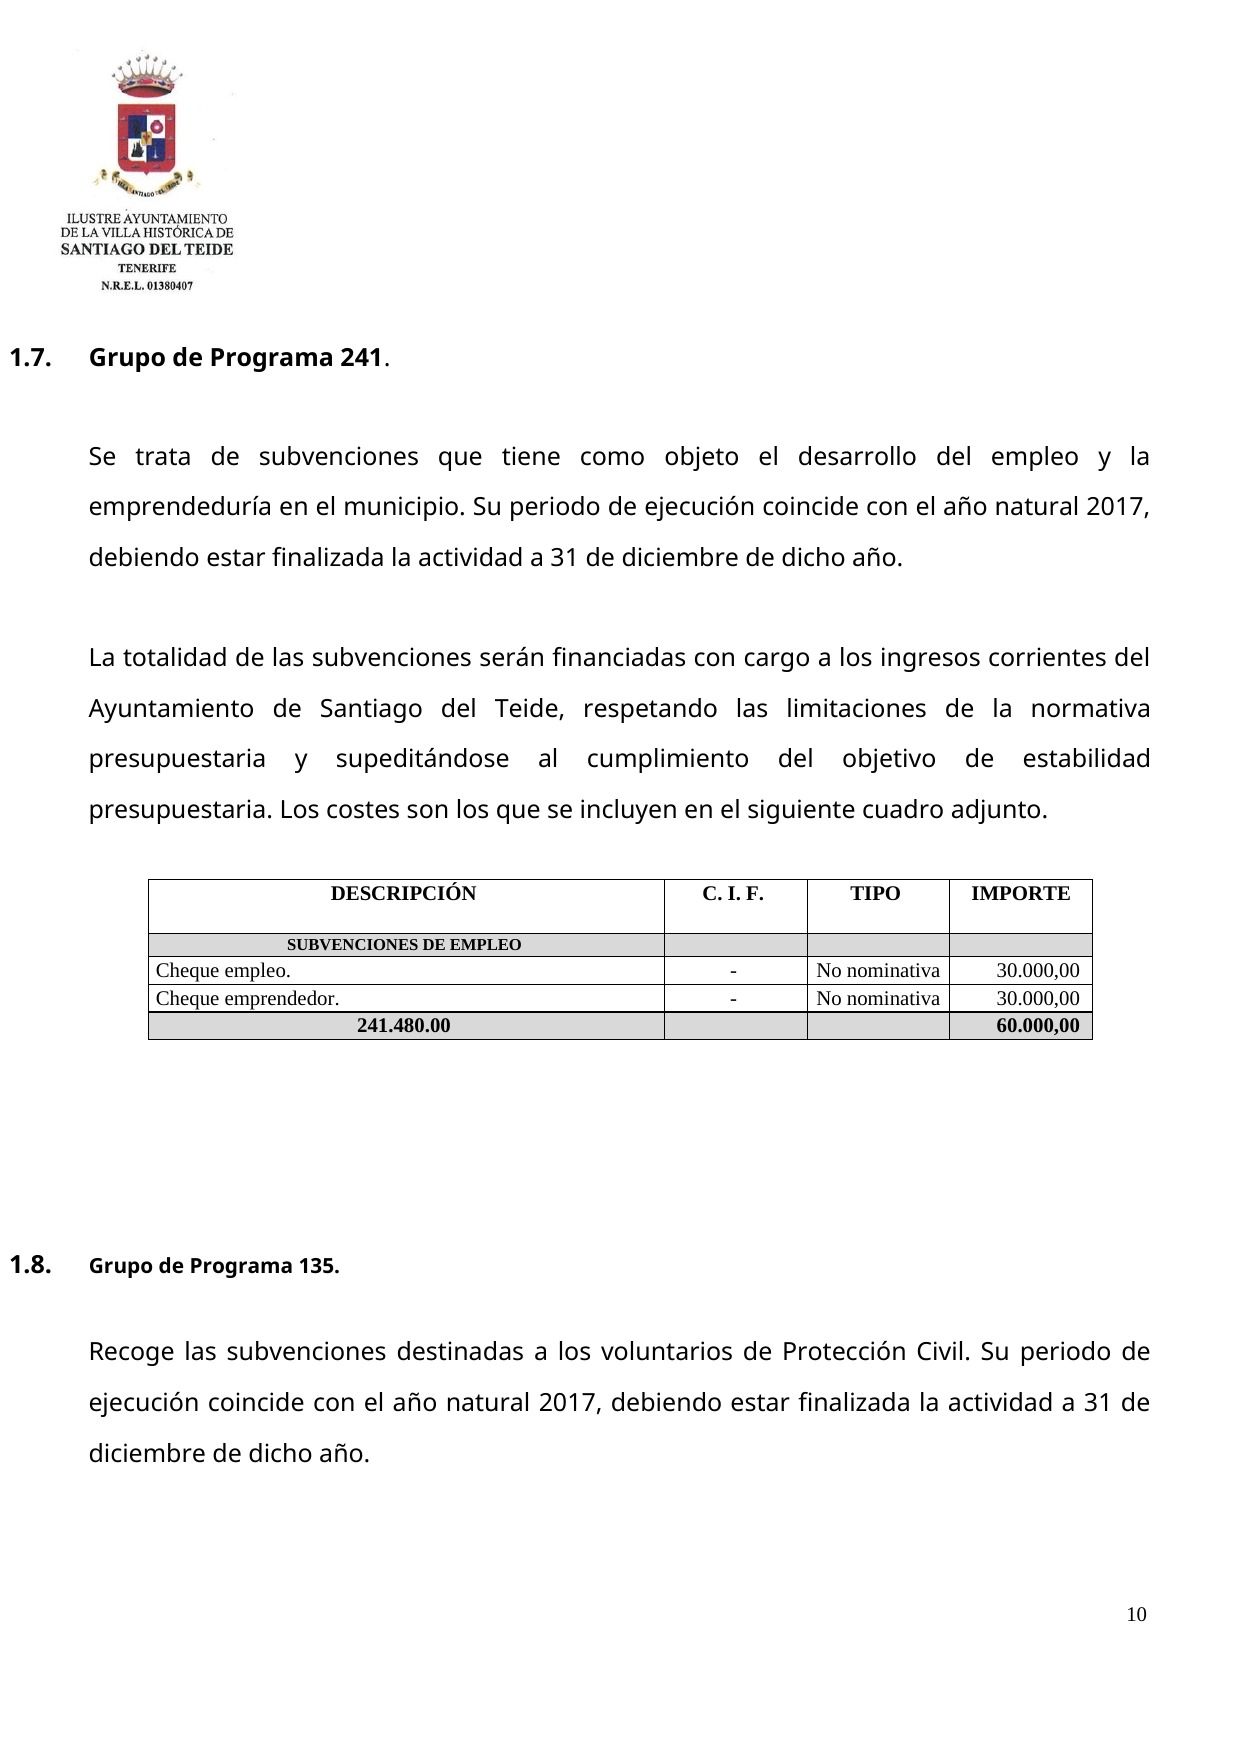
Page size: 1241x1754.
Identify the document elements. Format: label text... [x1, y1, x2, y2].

table_header TIPO [808, 880, 949, 933]
table_cell 241.480.00 [149, 1013, 664, 1039]
table_header C. I. F. [665, 880, 807, 933]
text Se trata de subvenciones que tiene como objeto el desarrollo del empleo y la emprendeduría en el municipio. Su periodo de ejecución coincide con el año natural 2017, debiendo estar finalizada la actividad a 31 de diciembre de dicho año. [88, 438, 1152, 574]
text La totalidad de las subvenciones serán financiadas con cargo a los ingresos corrientes del Ayuntamiento de Santiago del Teide, respetando las limitaciones de la normativa presupuestaria y supeditándose al cumplimiento del objetivo de estabilidad presupuestaria. Los costes son los que se incluyen en el siguiente cuadro adjunto. [88, 640, 1152, 826]
table_cell [665, 934, 807, 956]
table_cell Cheque emprendedor. [149, 985, 664, 1011]
table_header DESCRIPCIÓN [149, 880, 664, 933]
table_cell No nominativa [808, 957, 949, 984]
table_cell Cheque empleo. [149, 957, 664, 984]
table_cell [950, 934, 1092, 956]
list Grupo de Programa 135. [9, 1246, 1152, 1281]
table_cell 60.000,00 [950, 1013, 1092, 1039]
text Recoge las subvenciones destinadas a los voluntarios de Protección Civil. Su periodo de ejecución coincide con el año natural 2017, debiendo estar finalizada la actividad a 31 de diciembre de dicho año. [88, 1334, 1152, 1469]
table_cell [808, 1013, 949, 1039]
table_cell [808, 934, 949, 956]
table_cell [665, 1013, 807, 1039]
table_cell - [665, 985, 807, 1011]
list Grupo de Programa 241. [9, 340, 1152, 374]
table_cell No nominativa [808, 985, 949, 1011]
table_cell 30.000,00 [950, 985, 1092, 1011]
table_cell 30.000,00 [950, 957, 1092, 984]
table_header IMPORTE [950, 880, 1092, 933]
table_cell - [665, 957, 807, 984]
table_cell SUBVENCIONES DE EMPLEO [149, 934, 664, 956]
